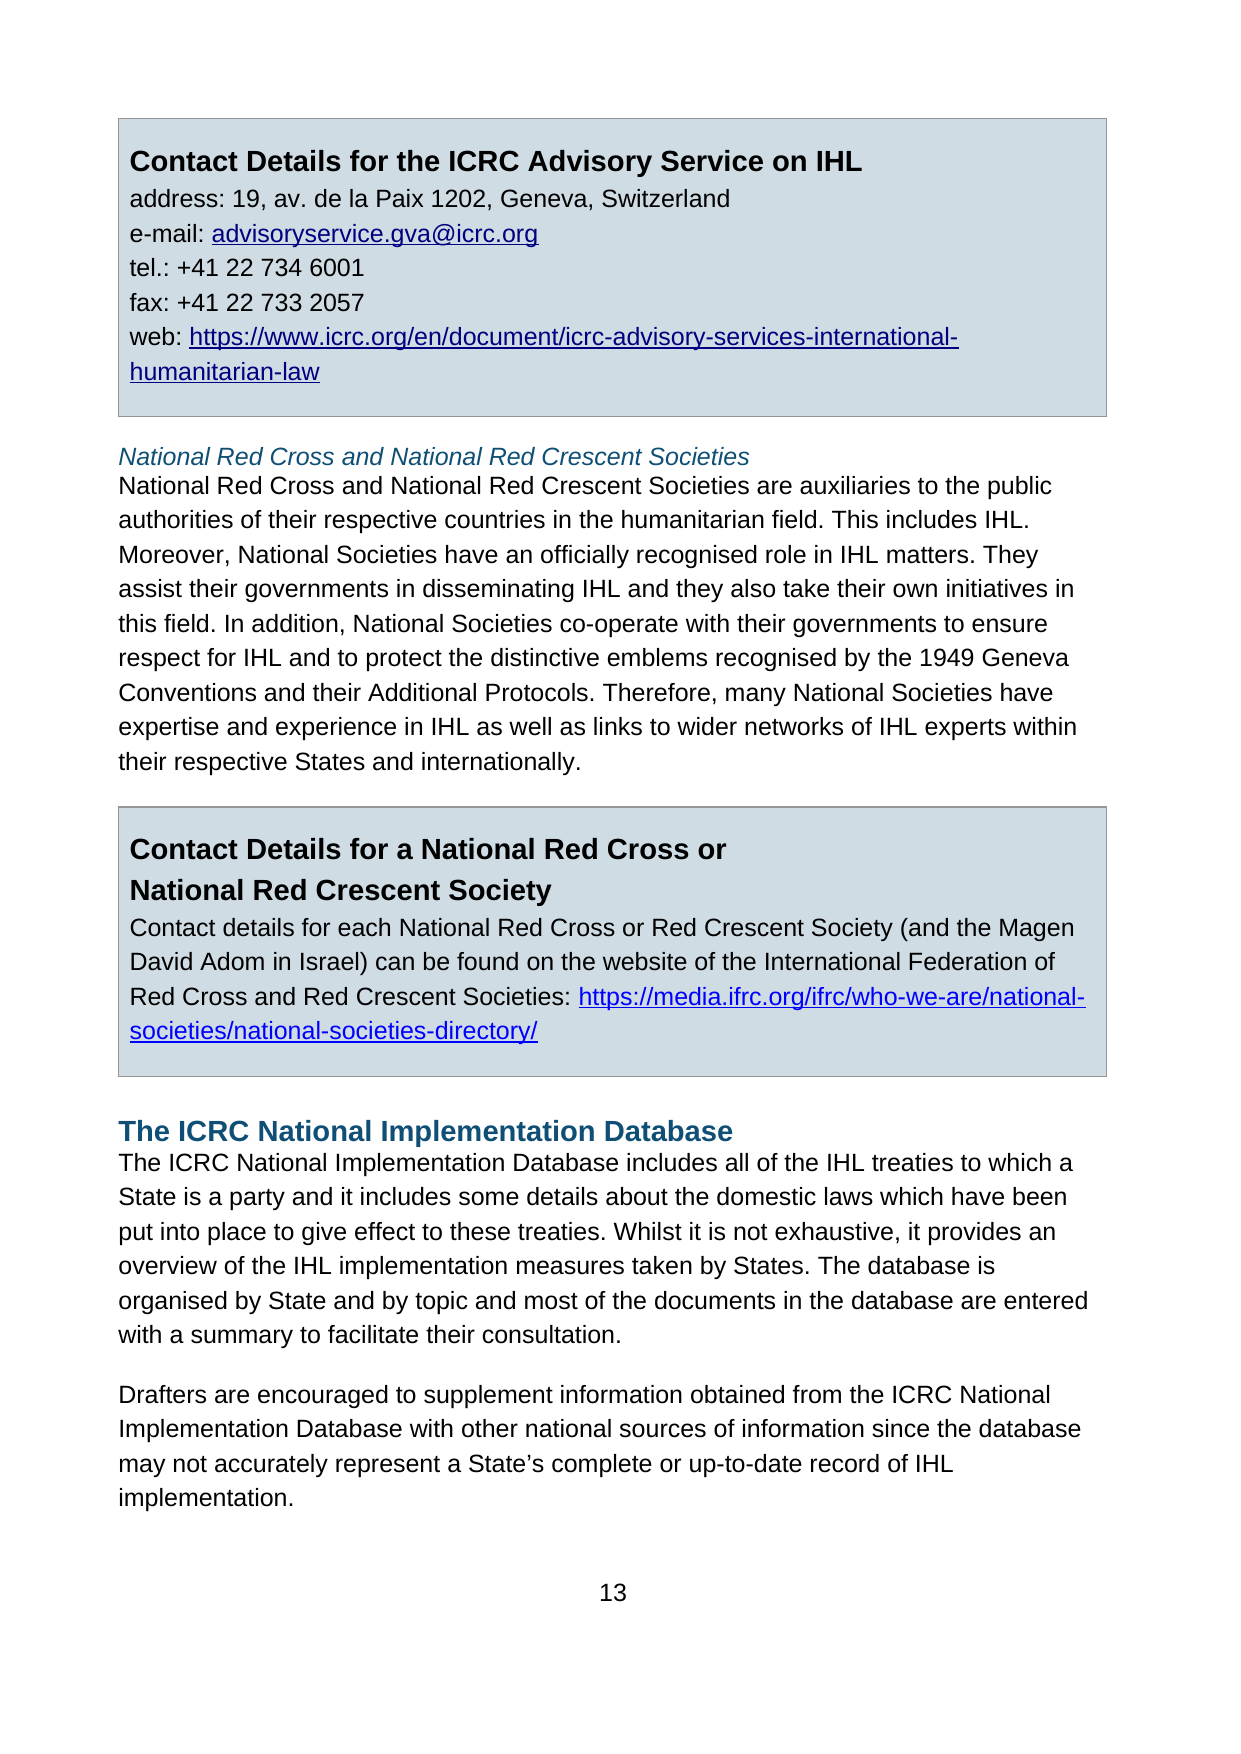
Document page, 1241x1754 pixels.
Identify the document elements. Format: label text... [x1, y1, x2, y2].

text National Red Cross and National Red Crescent Societies are auxiliaries to the public authorities of their respective countries in the humanitarian field. This includes IHL. Moreover, National Societies have an officially recognised role in IHL matters. They assist their governments in disseminating IHL and they also take their own initiatives in this field. In addition, National Societies co-operate with their governments to ensure respect for IHL and to protect the distinctive emblems recognised by the 1949 Geneva Conventions and their Additional Protocols. Therefore, many National Societies have expertise and experience in IHL as well as links to wider networks of IHL experts within their respective States and internationally. [118, 471, 1107, 776]
subtitle The ICRC National Implementation Database [118, 1114, 1107, 1148]
table_header Contact Details for a National Red Cross or National Red Crescent Society Contact details for each National Red Cross or Red Crescent Society (and the Magen David Adom in Israel) can be found on the website of the International Federation of Red Cross and Red Crescent Societies: https://media.ifrc.org/ifrc/who-we-are/national-societies/national-societies-directory/ [119, 808, 1106, 1076]
text The ICRC National Implementation Database includes all of the IHL treaties to which a State is a party and it includes some details about the domestic laws which have been put into place to give effect to these treaties. Whilst it is not exhaustive, it provides an overview of the IHL implementation measures taken by States. The database is organised by State and by topic and most of the documents in the database are entered with a summary to facilitate their consultation. [118, 1148, 1107, 1349]
subtitle National Red Cross and National Red Crescent Societies [118, 442, 1107, 471]
table_header Contact Details for the ICRC Advisory Service on IHL address: 19, av. de la Paix 1202, Geneva, Switzerland e-mail: advisoryservice.gva@icrc.org tel.: +41 22 734 6001 fax: +41 22 733 2057 web: https://www.icrc.org/en/document/icrc-advisory-services-international-humanitarian-law [119, 119, 1106, 416]
text Drafters are encouraged to supplement information obtained from the ICRC National Implementation Database with other national sources of information since the database may not accurately represent a State’s complete or up-to-date record of IHL implementation. [118, 1380, 1107, 1512]
